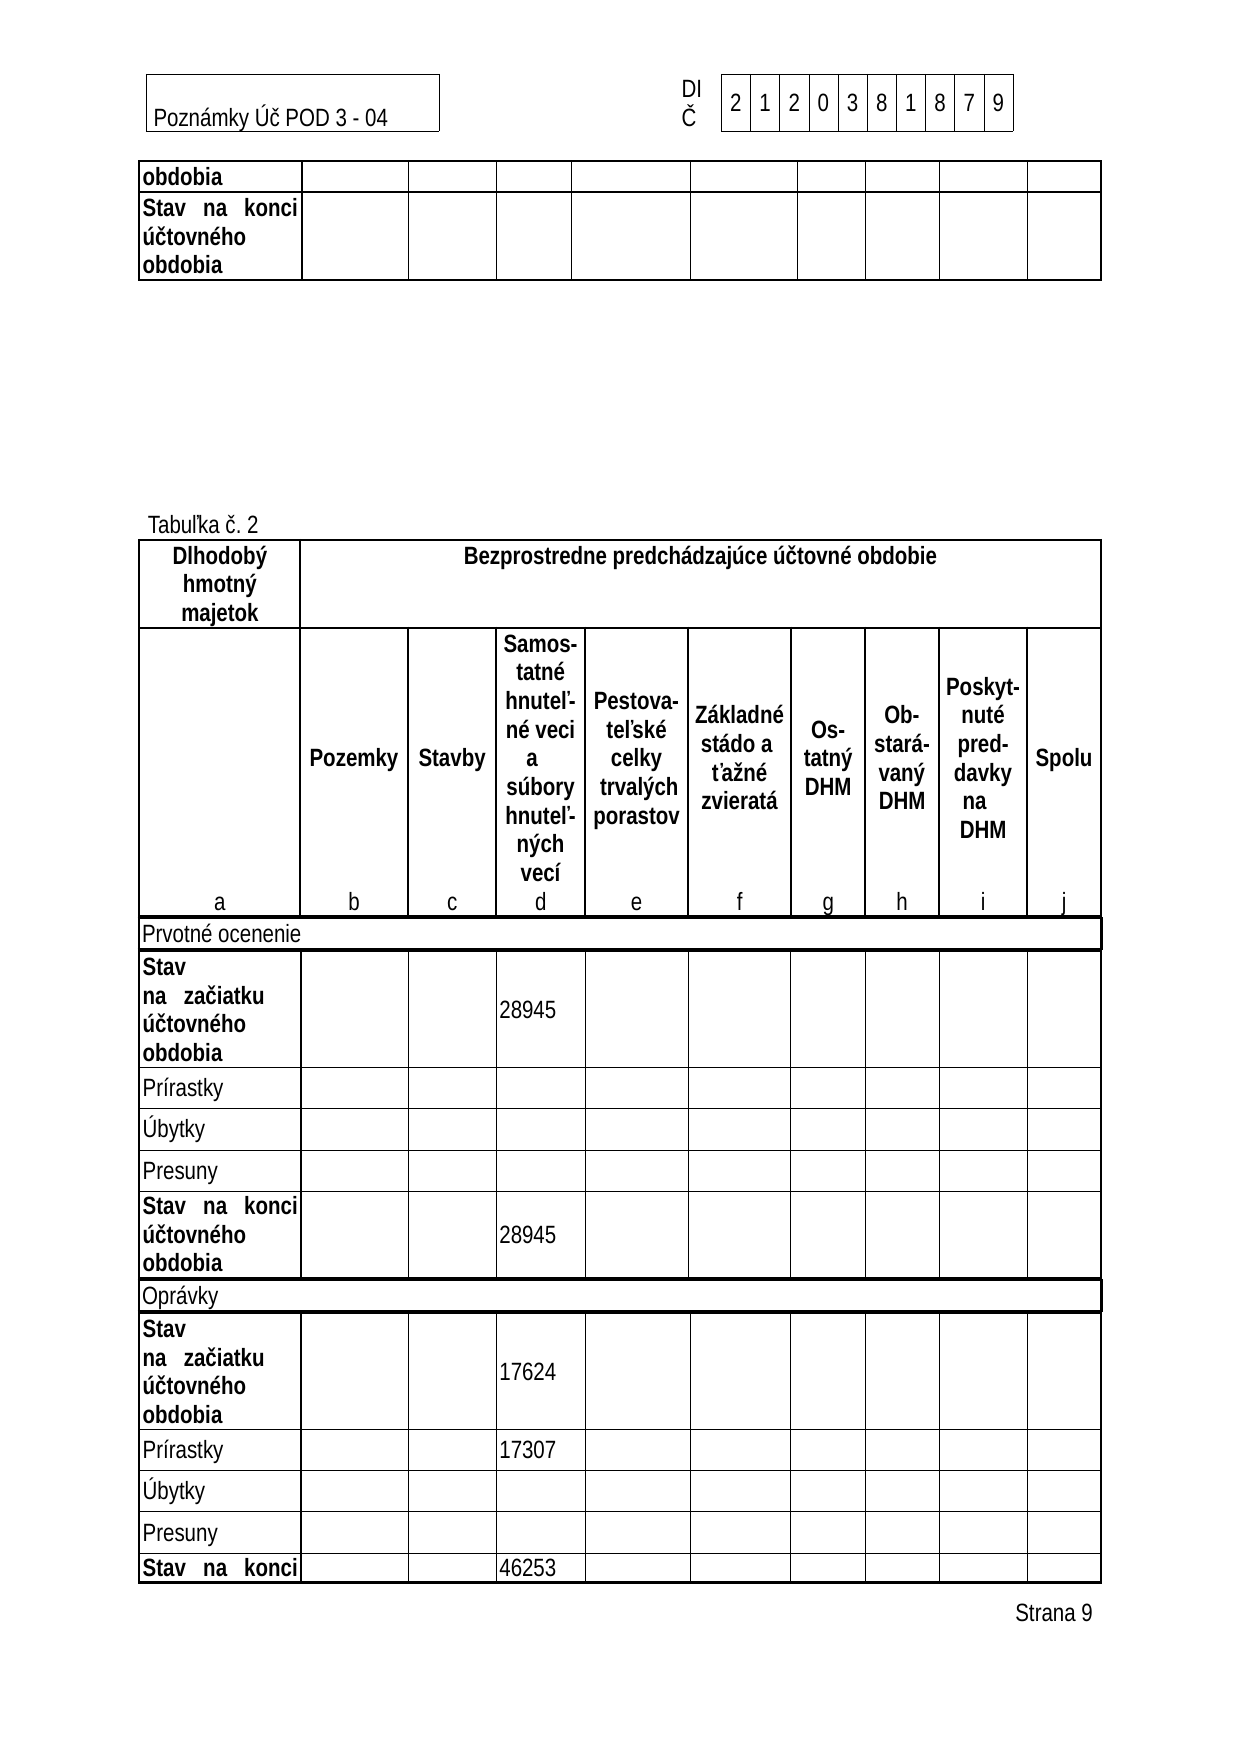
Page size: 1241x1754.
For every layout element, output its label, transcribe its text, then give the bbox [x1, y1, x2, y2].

table_header Oprávky [140, 1281, 1100, 1310]
table_cell [1028, 193, 1100, 279]
table_cell Stav na konci účtovného obdobia [140, 193, 301, 279]
table_cell [691, 1512, 790, 1552]
table_cell [866, 1151, 939, 1191]
table_cell [1028, 1192, 1100, 1277]
table_cell [409, 1151, 496, 1191]
table_cell Stav na konci [140, 1554, 300, 1581]
table_cell [586, 1109, 688, 1149]
table_cell [689, 1109, 790, 1149]
table_cell [866, 1554, 939, 1581]
table_cell [302, 1471, 408, 1511]
table_cell [689, 1068, 790, 1108]
table_cell Úbytky [140, 1471, 300, 1511]
table_header Dlhodobý hmotný majetok [140, 541, 299, 627]
table_cell Stavby [409, 629, 495, 887]
table_cell 28945 [497, 1192, 585, 1277]
table_header [303, 162, 408, 191]
table_cell [497, 1471, 585, 1511]
table_cell [791, 1554, 865, 1581]
table_cell [691, 1430, 790, 1470]
table_cell [586, 1068, 688, 1108]
table_header [1028, 162, 1100, 191]
table_cell [940, 1151, 1027, 1191]
table_cell [689, 1151, 790, 1191]
table_cell [940, 1109, 1027, 1149]
table_cell Presuny [140, 1512, 300, 1552]
table_cell 17307 [497, 1430, 585, 1470]
table_cell [572, 193, 690, 279]
table_header [866, 952, 939, 1067]
table_cell [791, 1109, 865, 1149]
table_cell [940, 1554, 1027, 1581]
table_cell [409, 193, 496, 279]
table_cell [409, 1554, 496, 1581]
table_cell Ob-stará-vaný DHM [866, 629, 938, 887]
table_cell [866, 1109, 939, 1149]
table_cell a [140, 887, 299, 915]
table_cell [691, 1471, 790, 1511]
table_cell [940, 193, 1027, 279]
table_cell [866, 1192, 939, 1277]
table_header [409, 162, 496, 191]
table_header [409, 952, 496, 1067]
table_cell [497, 1151, 585, 1191]
table_header 28945 [497, 952, 585, 1067]
table_cell [1028, 1554, 1100, 1581]
table_cell [302, 1430, 408, 1470]
table_cell [409, 1430, 496, 1470]
table_cell [791, 1512, 865, 1552]
table_cell [689, 1192, 790, 1277]
table_cell j [1028, 887, 1100, 915]
table_header Prvotné ocenenie [140, 919, 1100, 948]
table_cell Presuny [140, 1151, 300, 1191]
table_header [691, 162, 797, 191]
table_header [689, 952, 790, 1067]
table_cell [409, 1109, 496, 1149]
table_cell [940, 1192, 1027, 1277]
table_cell Stav na konci účtovného obdobia [140, 1192, 300, 1277]
table_cell [409, 1192, 496, 1277]
table_cell [940, 1430, 1027, 1470]
table_cell 46253 [497, 1554, 585, 1581]
table_cell Prírastky [140, 1068, 300, 1108]
table_cell Základné stádo a ťažné zvieratá [689, 629, 790, 887]
table_cell [586, 1430, 690, 1470]
table_cell [586, 1192, 688, 1277]
table_header [791, 952, 865, 1067]
table_cell [791, 1192, 865, 1277]
table_cell Spolu [1028, 629, 1100, 887]
table_cell Prírastky [140, 1430, 300, 1470]
table_header [586, 952, 688, 1067]
table_cell h [866, 887, 938, 915]
table_cell Pestova-teľské celky trvalých porastov [586, 629, 687, 887]
table_cell [940, 1471, 1027, 1511]
table_cell [497, 193, 571, 279]
table_cell [303, 193, 408, 279]
table_cell [497, 1512, 585, 1552]
table_header [302, 1314, 408, 1428]
table_header [940, 1314, 1027, 1428]
table_header [302, 952, 408, 1067]
table_cell [302, 1068, 408, 1108]
table_cell [1028, 1512, 1100, 1552]
table_header 17624 [497, 1314, 585, 1428]
table_cell [409, 1471, 496, 1511]
table_cell d [497, 887, 584, 915]
table_cell [140, 629, 299, 887]
table_cell Pozemky [301, 629, 407, 887]
table_cell [791, 1471, 865, 1511]
table_cell b [301, 887, 407, 915]
table_header Stav na začiatku účtovného obdobia [140, 1314, 300, 1428]
table_cell [409, 1068, 496, 1108]
table_header [866, 1314, 939, 1428]
table_header [1028, 1314, 1100, 1428]
table_cell [586, 1554, 690, 1581]
table_cell [1028, 1471, 1100, 1511]
table_cell e [586, 887, 687, 915]
table_cell [302, 1151, 408, 1191]
table_cell [791, 1068, 865, 1108]
table_header [940, 162, 1027, 191]
table_cell [586, 1151, 688, 1191]
table_cell [1028, 1151, 1100, 1191]
table_cell c [409, 887, 495, 915]
table_cell [940, 1068, 1027, 1108]
table_header [586, 1314, 690, 1428]
table_cell Úbytky [140, 1109, 300, 1149]
table_cell [798, 193, 865, 279]
table_cell [866, 193, 939, 279]
table_cell [940, 1512, 1027, 1552]
table_cell [691, 193, 797, 279]
table_cell [302, 1512, 408, 1552]
table_header Stav na začiatku účtovného obdobia [140, 952, 300, 1067]
table_header [940, 952, 1027, 1067]
table_header [1028, 952, 1100, 1067]
table_cell Os-tatný DHM [792, 629, 864, 887]
table_cell i [940, 887, 1026, 915]
table_cell [302, 1192, 408, 1277]
table_cell [1028, 1068, 1100, 1108]
table_cell Samos-tatné hnuteľ-né veci a súbory hnuteľ-ných vecí [497, 629, 584, 887]
table_cell [302, 1554, 408, 1581]
table_header [409, 1314, 496, 1428]
table_cell [497, 1068, 585, 1108]
table_header [866, 162, 939, 191]
table_cell g [792, 887, 864, 915]
table_cell [586, 1512, 690, 1552]
table_header [572, 162, 690, 191]
table_cell [866, 1471, 939, 1511]
table_header [798, 162, 865, 191]
table_cell [497, 1109, 585, 1149]
table_header [691, 1314, 790, 1428]
table_header [791, 1314, 865, 1428]
table_cell [1028, 1430, 1100, 1470]
table_cell [586, 1471, 690, 1511]
table_cell [866, 1512, 939, 1552]
table_cell [302, 1109, 408, 1149]
table_header Bezprostredne predchádzajúce účtovné obdobie [301, 541, 1100, 627]
table_cell [866, 1430, 939, 1470]
table_cell [1028, 1109, 1100, 1149]
table_header [497, 162, 571, 191]
table_cell [409, 1512, 496, 1552]
table_cell [791, 1151, 865, 1191]
table_cell [691, 1554, 790, 1581]
table_header obdobia [140, 162, 301, 191]
text Tabuľka č. 2 [148, 510, 1093, 539]
table_cell [791, 1430, 865, 1470]
table_cell [866, 1068, 939, 1108]
table_cell Poskyt-nuté pred-davky na DHM [940, 629, 1026, 887]
table_cell f [689, 887, 790, 915]
